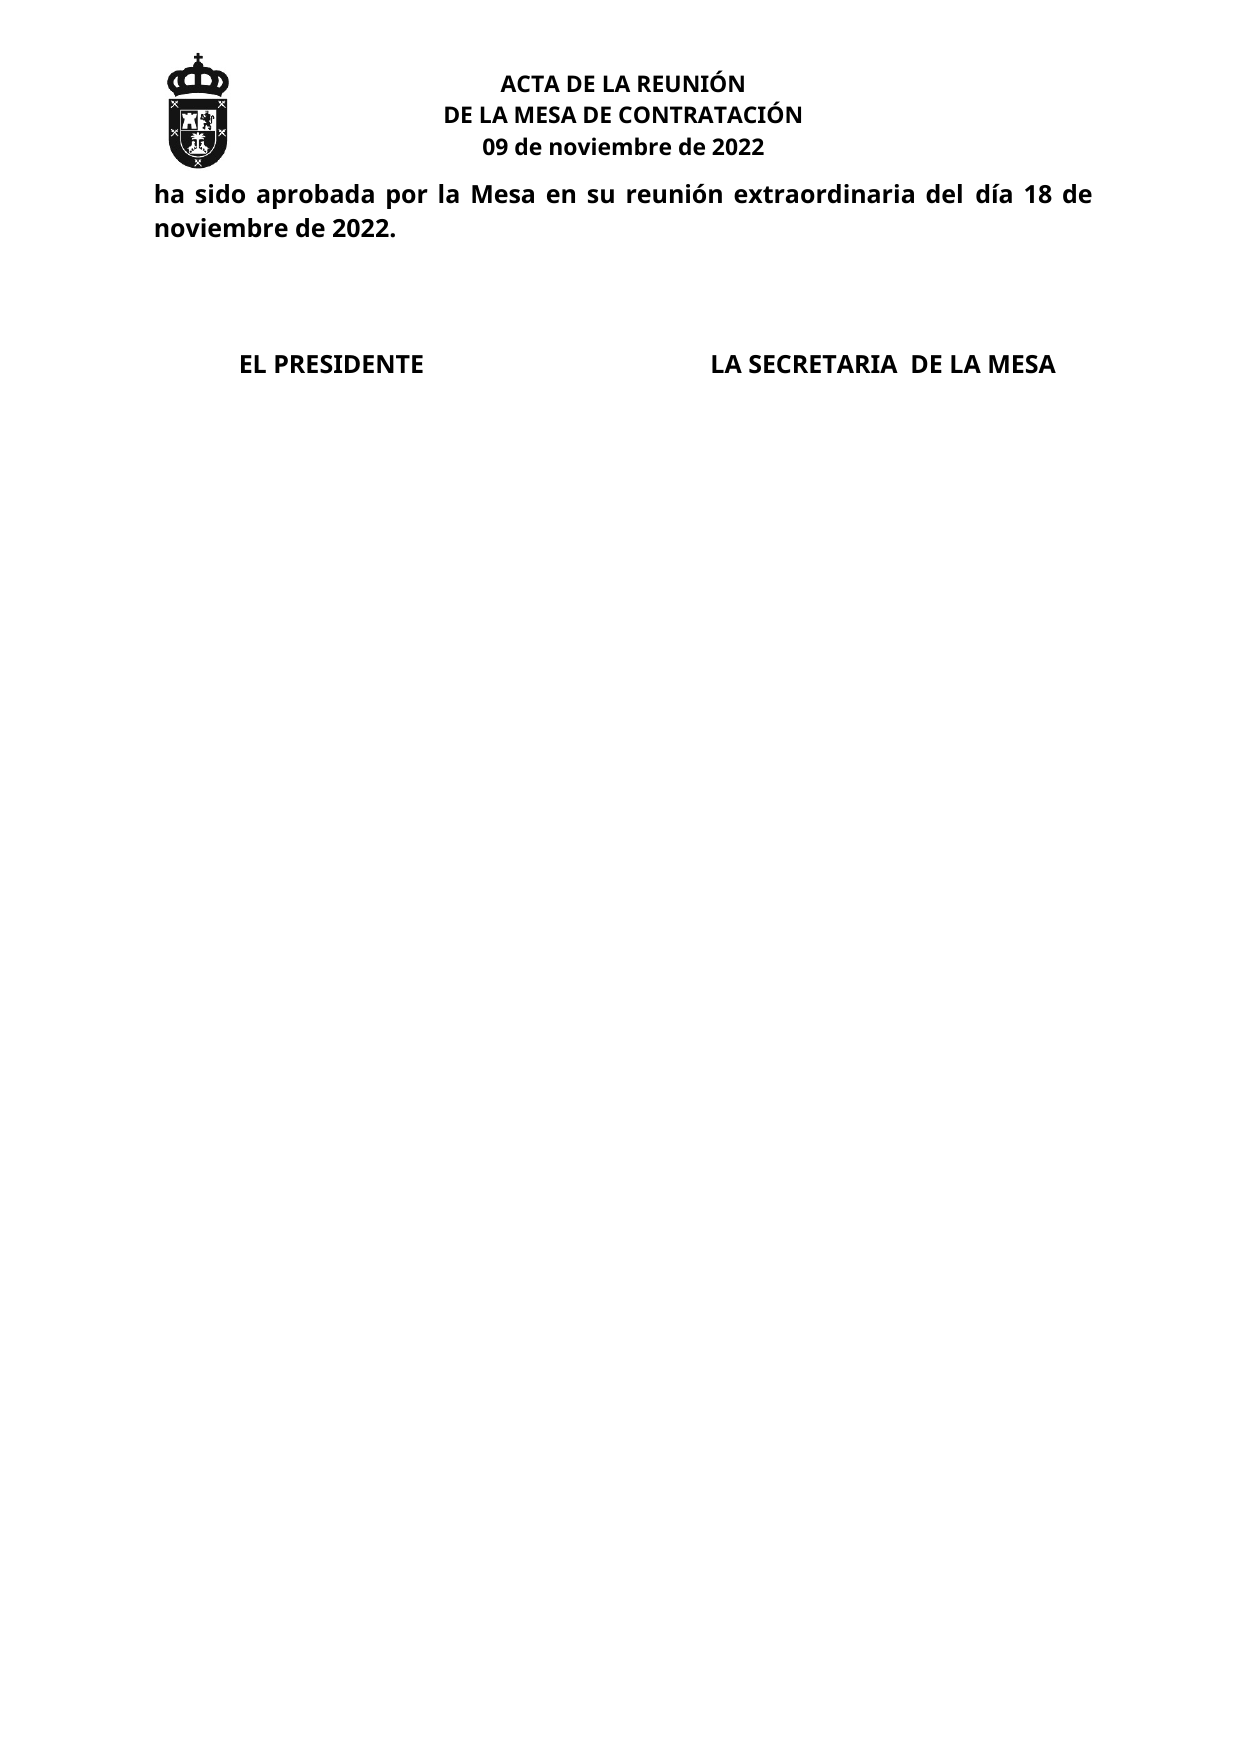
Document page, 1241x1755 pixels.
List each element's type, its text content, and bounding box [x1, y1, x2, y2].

picture [164, 50, 231, 171]
table_header LA SECRETARIA DE LA MESA [625, 313, 1097, 415]
text ha sido aprobada por la Mesa en su reunión extraordinaria del día 18 de noviembre de 2022. [153, 176, 1093, 244]
table_header EL PRESIDENTE [154, 313, 625, 415]
